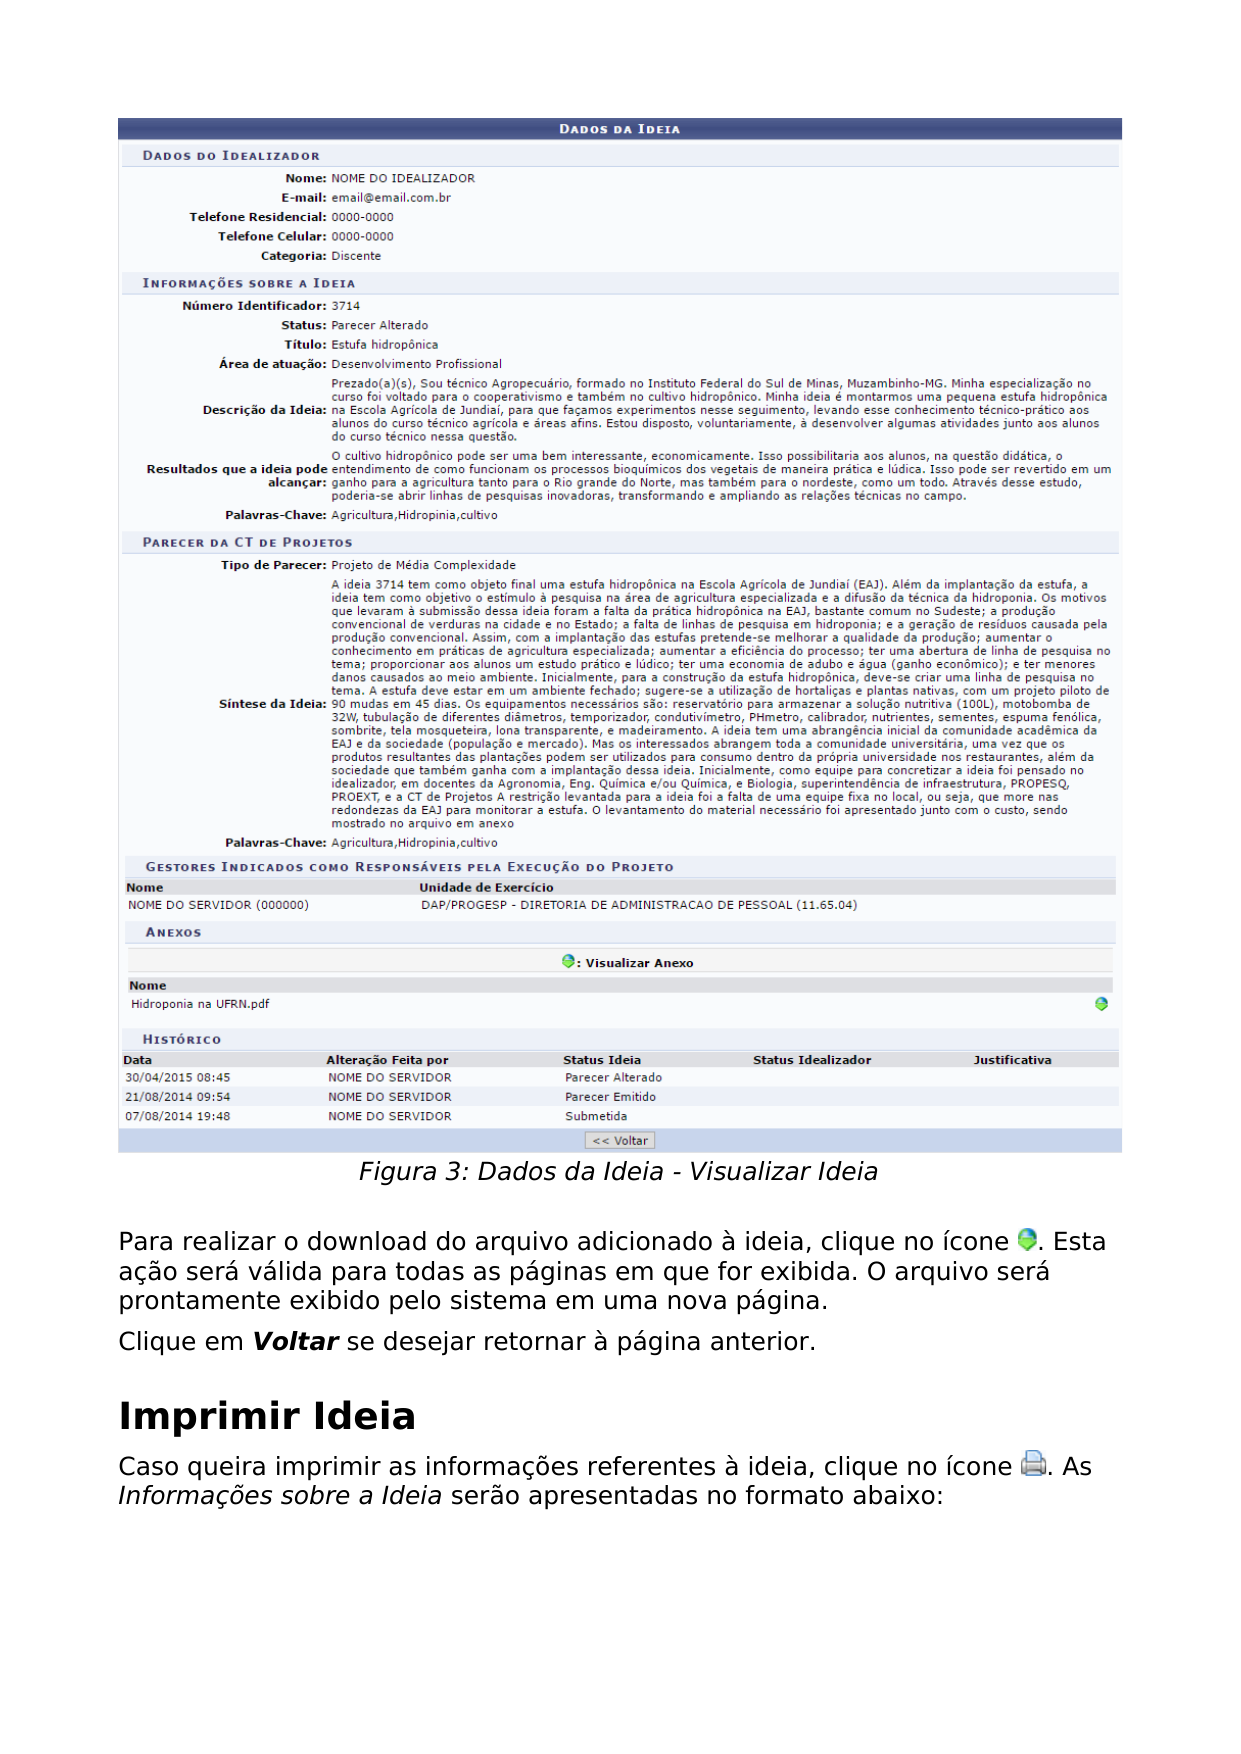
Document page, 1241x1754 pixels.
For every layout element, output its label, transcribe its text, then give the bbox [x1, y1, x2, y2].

picture [1018, 1228, 1037, 1251]
picture [118, 118, 1123, 1157]
text Clique em Voltar se desejar retornar à página anterior. [118, 1328, 1122, 1357]
text Figura 3: Dados da Ideia - Visualizar Ideia [118, 1157, 1122, 1186]
picture [1021, 1450, 1047, 1476]
subtitle Imprimir Ideia [118, 1394, 1122, 1438]
text Caso queira imprimir as informações referentes à ideia, clique no ícone . As Informações sobre a Ideia serão apresentadas no formato abaixo: [118, 1450, 1122, 1511]
text Para realizar o download do arquivo adicionado à ideia, clique no ícone . Esta ação será válida para todas as páginas em que for exibida. O arquivo será prontamente exibido pelo sistema em uma nova página. [118, 1228, 1122, 1315]
